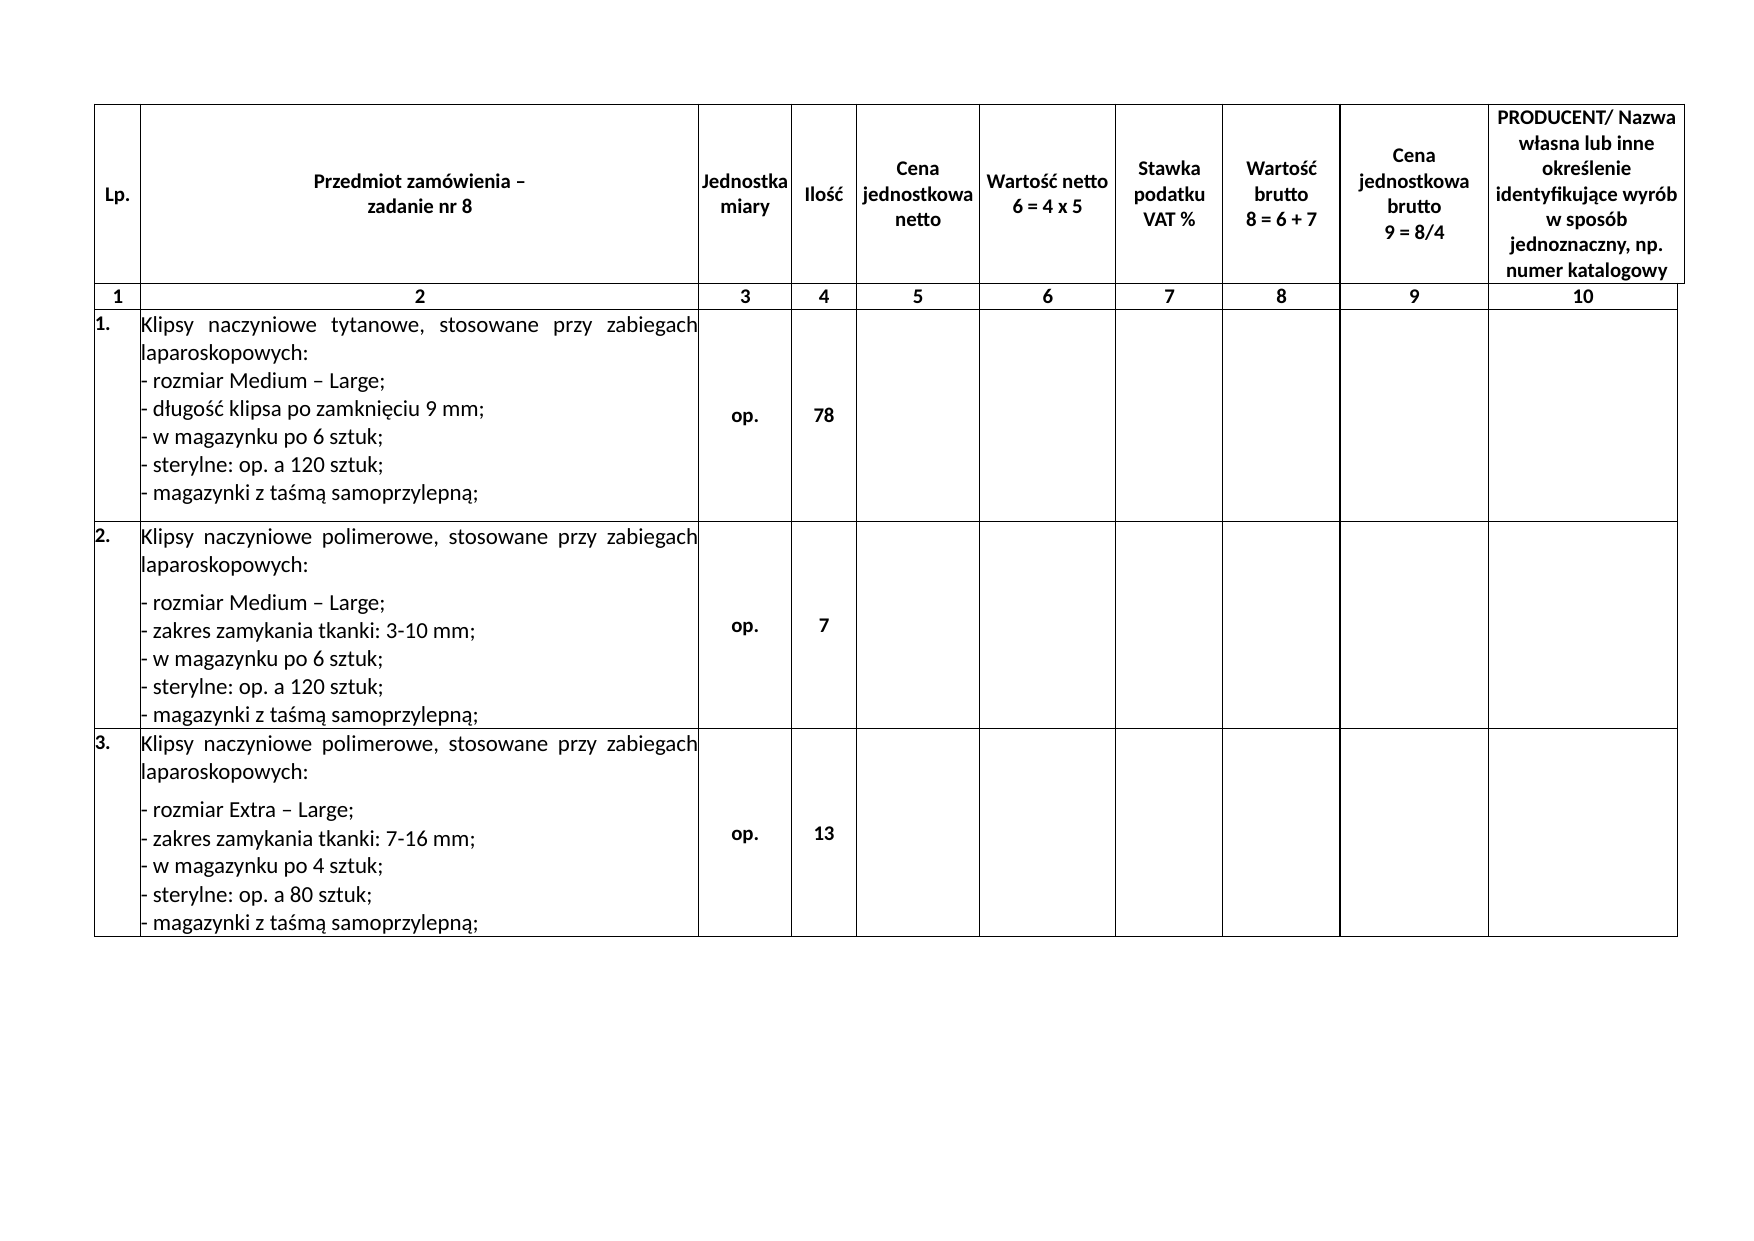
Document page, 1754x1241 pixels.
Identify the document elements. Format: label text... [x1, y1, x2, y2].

table_cell 3. [95, 729, 140, 936]
table_header Ilość [792, 105, 856, 282]
table_cell [1223, 522, 1339, 728]
table_cell op. [699, 310, 791, 521]
table_cell op. [699, 522, 791, 728]
table_cell [1681, 284, 1685, 309]
table_cell [980, 310, 1115, 521]
table_cell 4 [792, 284, 856, 309]
table_cell [857, 729, 979, 936]
table_header Wartość brutto 8 = 6 + 7 [1223, 105, 1339, 282]
table_cell [980, 522, 1115, 728]
table_header Stawka podatku VAT % [1116, 105, 1222, 282]
table_cell 1 [95, 284, 140, 309]
table_cell 5 [857, 284, 979, 309]
table_header Jednostka miary [699, 105, 791, 282]
table_cell [1681, 521, 1685, 728]
table_cell op. [699, 729, 791, 936]
table_cell [857, 522, 979, 728]
table_cell [1341, 729, 1488, 936]
table_cell [1223, 729, 1339, 936]
table_cell Klipsy naczyniowe polimerowe, stosowane przy zabiegach laparoskopowych: - rozmiar Medium – Large; - zakres zamykania tkanki: 3-10 mm; - w magazynku po 6 sztuk; - sterylne: op. a 120 sztuk; - magazynki z taśmą samoprzylepną; [141, 522, 698, 728]
table_header PRODUCENT/ Nazwa własna lub inne określenie identyfikujące wyrób w sposób jednoznaczny, np. numer katalogowy [1489, 105, 1684, 282]
table_cell [1116, 310, 1222, 521]
table_header Przedmiot zamówienia – zadanie nr 8 [141, 105, 698, 282]
table_cell 3 [699, 284, 791, 309]
table_cell [1341, 310, 1488, 521]
table_cell 13 [792, 729, 856, 936]
table_cell [1489, 729, 1677, 936]
table_header Lp. [95, 105, 140, 282]
table_cell [1116, 729, 1222, 936]
table_cell 10 [1489, 284, 1677, 309]
table_cell [1489, 310, 1677, 521]
table_cell Klipsy naczyniowe tytanowe, stosowane przy zabiegach laparoskopowych: - rozmiar Medium – Large; - długość klipsa po zamknięciu 9 mm; - w magazynku po 6 sztuk; - sterylne: op. a 120 sztuk; - magazynki z taśmą samoprzylepną; [141, 310, 698, 521]
table_cell [1681, 728, 1685, 936]
table_cell 2. [95, 522, 140, 728]
table_cell [857, 310, 979, 521]
table_cell 9 [1341, 284, 1488, 309]
table_cell [1341, 522, 1488, 728]
table_cell Klipsy naczyniowe polimerowe, stosowane przy zabiegach laparoskopowych: - rozmiar Extra – Large; - zakres zamykania tkanki: 7-16 mm; - w magazynku po 4 sztuk; - sterylne: op. a 80 sztuk; - magazynki z taśmą samoprzylepną; [141, 729, 698, 936]
table_cell 2 [141, 284, 698, 309]
table_cell 78 [792, 310, 856, 521]
table_cell [1223, 310, 1339, 521]
table_header Cena jednostkowa netto [857, 105, 979, 282]
table_cell 6 [980, 284, 1115, 309]
table_cell 7 [792, 522, 856, 728]
table_cell 7 [1116, 284, 1222, 309]
table_cell [1681, 309, 1685, 521]
table_cell [1116, 522, 1222, 728]
table_cell 1. [95, 310, 140, 521]
table_cell 8 [1223, 284, 1339, 309]
table_cell [1489, 522, 1677, 728]
table_cell [980, 729, 1115, 936]
table_header Cena jednostkowa brutto 9 = 8/4 [1341, 105, 1488, 282]
table_header Wartość netto 6 = 4 x 5 [980, 105, 1115, 282]
